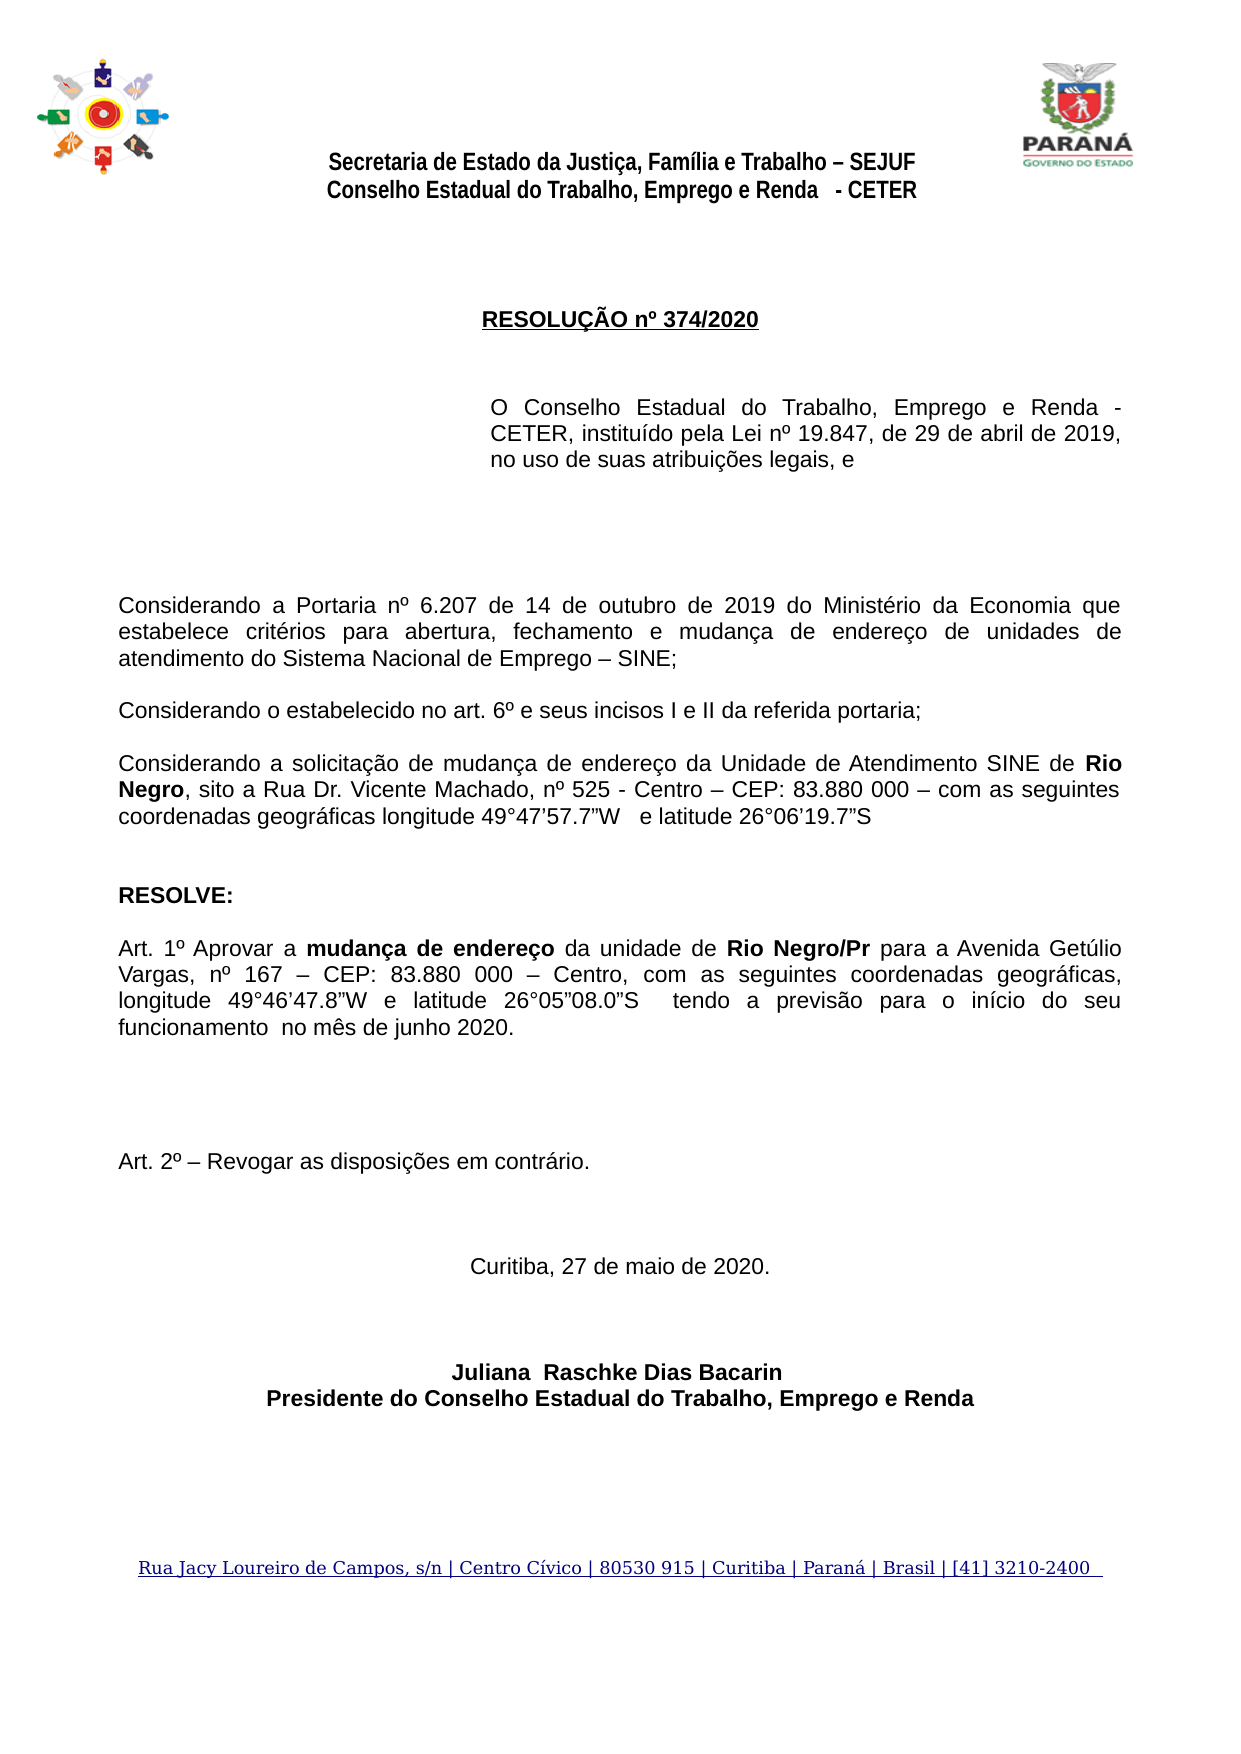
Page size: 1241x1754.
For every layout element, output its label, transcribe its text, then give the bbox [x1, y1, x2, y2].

text Considerando o estabelecido no art. 6º e seus incisos I e II da referida portaria; [118, 697, 1122, 724]
text RESOLVE: [118, 882, 1122, 908]
text Art. 2º – Revogar as disposições em contrário. [118, 1148, 1122, 1174]
text Art. 1º Aprovar a mudança de endereço da unidade de Rio Negro/Pr para a Avenida Getúlio Vargas, nº 167 – CEP: 83.880 000 – Centro, com as seguintes coordenadas geográficas, longitude 49°46’47.8”W e latitude 26°05”08.0”S tendo a previsão para o início do seu funcionamento no mês de junho 2020. [118, 934, 1122, 1040]
text Juliana Raschke Dias Bacarin [118, 1359, 1122, 1385]
picture [35, 58, 171, 175]
text RESOLUÇÃO nº 374/2020 [118, 301, 1122, 334]
text Considerando a Portaria nº 6.207 de 14 de outubro de 2019 do Ministério da Economia que estabelece critérios para abertura, fechamento e mudança de endereço de unidades de atendimento do Sistema Nacional de Emprego – SINE; [118, 592, 1122, 671]
text Presidente do Conselho Estadual do Trabalho, Emprego e Renda [118, 1385, 1122, 1411]
picture [1021, 61, 1141, 179]
text Curitiba, 27 de maio de 2020. [118, 1253, 1122, 1279]
text Considerando a solicitação de mudança de endereço da Unidade de Atendimento SINE de Rio Negro, sito a Rua Dr. Vicente Machado, nº 525 - Centro – CEP: 83.880 000 – com as seguintes coordenadas geográficas longitude 49°47’57.7”W e latitude 26°06’19.7”S [118, 750, 1122, 829]
text O Conselho Estadual do Trabalho, Emprego e Renda - CETER, instituído pela Lei nº 19.847, de 29 de abril de 2019, no uso de suas atribuições legais, e [490, 393, 1122, 473]
